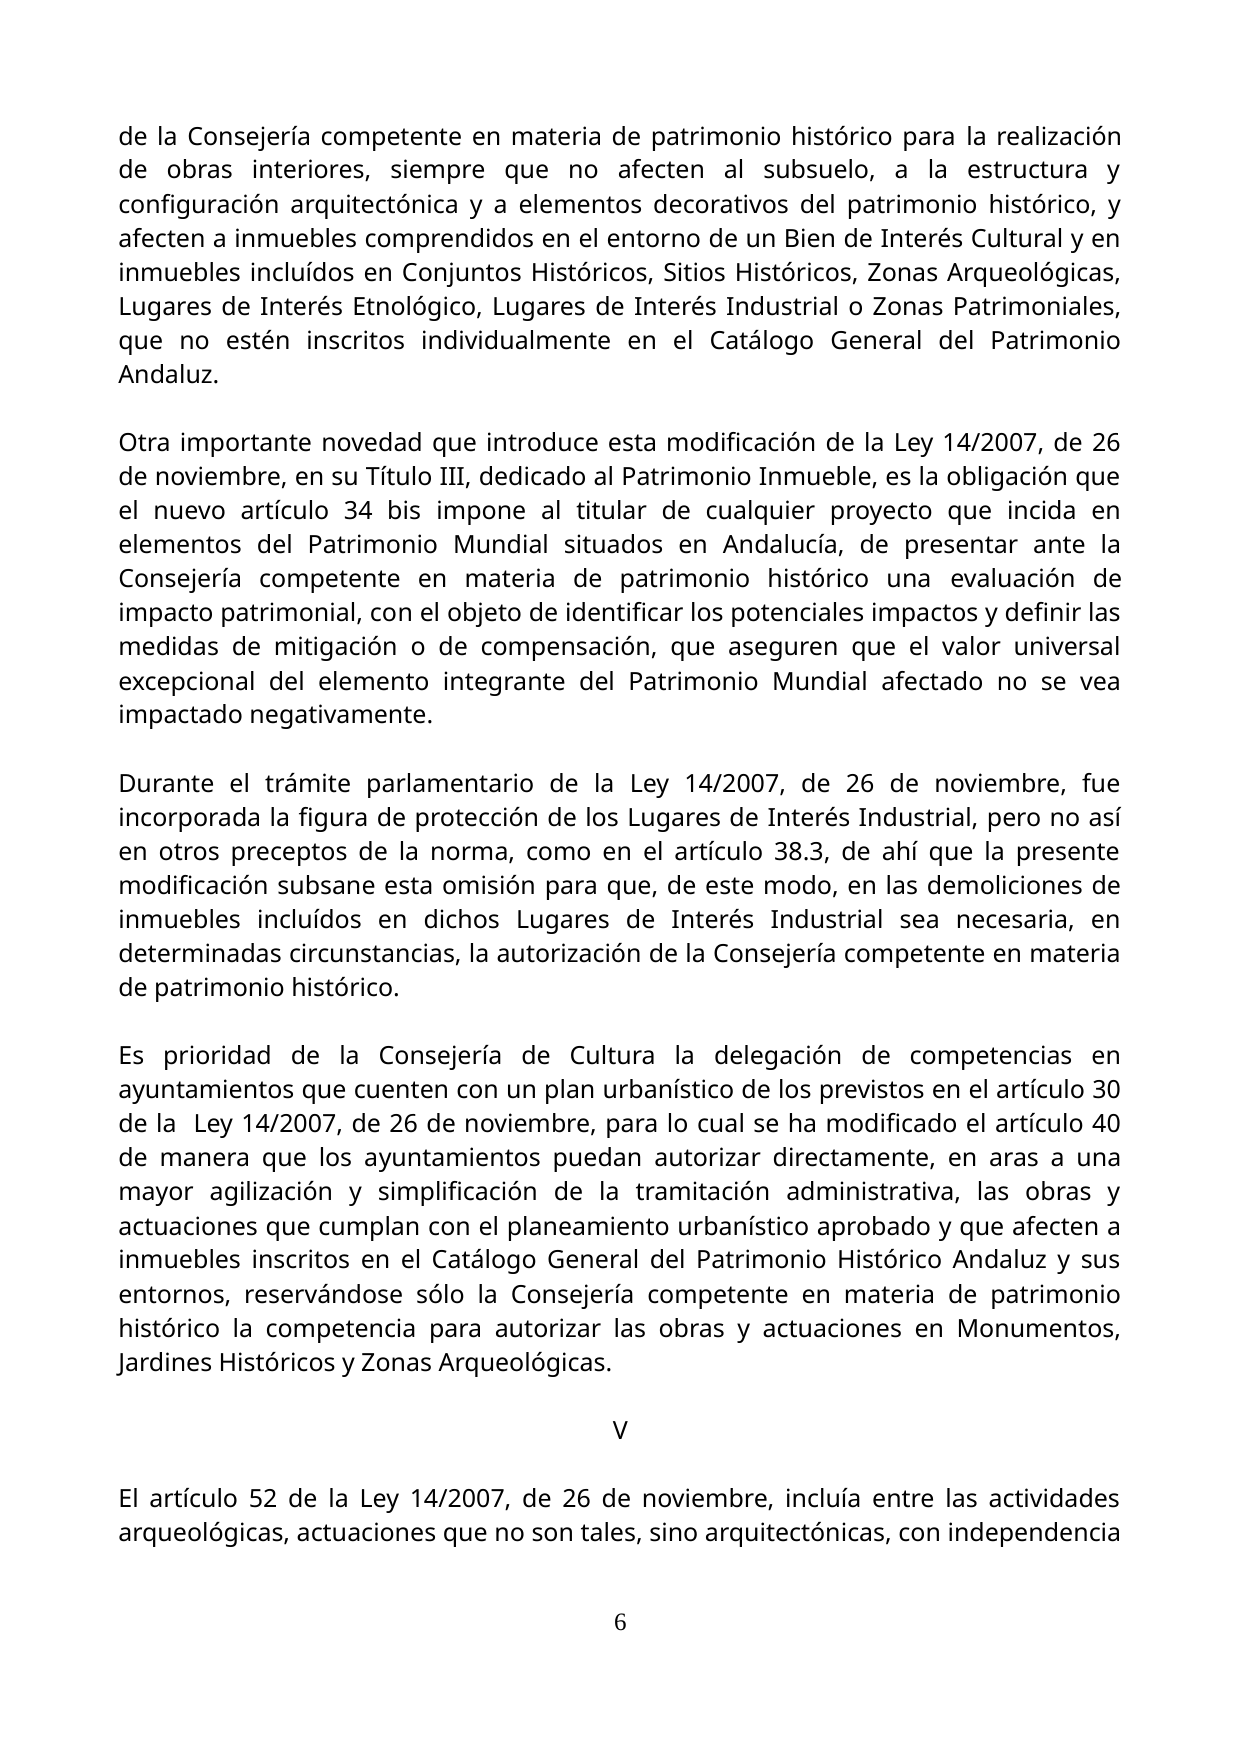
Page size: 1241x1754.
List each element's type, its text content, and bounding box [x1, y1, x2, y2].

text Otra importante novedad que introduce esta modificación de la Ley 14/2007, de 26 de noviembre, en su Título III, dedicado al Patrimonio Inmueble, es la obligación que el nuevo artículo 34 bis impone al titular de cualquier proyecto que incida en elementos del Patrimonio Mundial situados en Andalucía, de presentar ante la Consejería competente en materia de patrimonio histórico una evaluación de impacto patrimonial, con el objeto de identificar los potenciales impactos y definir las medidas de mitigación o de compensación, que aseguren que el valor universal excepcional del elemento integrante del Patrimonio Mundial afectado no se vea impactado negativamente. [118, 425, 1122, 731]
text Es prioridad de la Consejería de Cultura la delegación de competencias en ayuntamientos que cuenten con un plan urbanístico de los previstos en el artículo 30 de la Ley 14/2007, de 26 de noviembre, para lo cual se ha modificado el artículo 40 de manera que los ayuntamientos puedan autorizar directamente, en aras a una mayor agilización y simplificación de la tramitación administrativa, las obras y actuaciones que cumplan con el planeamiento urbanístico aprobado y que afecten a inmuebles inscritos en el Catálogo General del Patrimonio Histórico Andaluz y sus entornos, reservándose sólo la Consejería competente en materia de patrimonio histórico la competencia para autorizar las obras y actuaciones en Monumentos, Jardines Históricos y Zonas Arqueológicas. [118, 1038, 1122, 1378]
text de la Consejería competente en materia de patrimonio histórico para la realización de obras interiores, siempre que no afecten al subsuelo, a la estructura y configuración arquitectónica y a elementos decorativos del patrimonio histórico, y afecten a inmuebles comprendidos en el entorno de un Bien de Interés Cultural y en inmuebles incluídos en Conjuntos Históricos, Sitios Históricos, Zonas Arqueológicas, Lugares de Interés Etnológico, Lugares de Interés Industrial o Zonas Patrimoniales, que no estén inscritos individualmente en el Catálogo General del Patrimonio Andaluz. [118, 118, 1122, 391]
text Durante el trámite parlamentario de la Ley 14/2007, de 26 de noviembre, fue incorporada la figura de protección de los Lugares de Interés Industrial, pero no así en otros preceptos de la norma, como en el artículo 38.3, de ahí que la presente modificación subsane esta omisión para que, de este modo, en las demoliciones de inmuebles incluídos en dichos Lugares de Interés Industrial sea necesaria, en determinadas circunstancias, la autorización de la Consejería competente en materia de patrimonio histórico. [118, 765, 1122, 1004]
text El artículo 52 de la Ley 14/2007, de 26 de noviembre, incluía entre las actividades arqueológicas, actuaciones que no son tales, sino arquitectónicas, con independencia [118, 1481, 1122, 1549]
text V [118, 1412, 1122, 1447]
